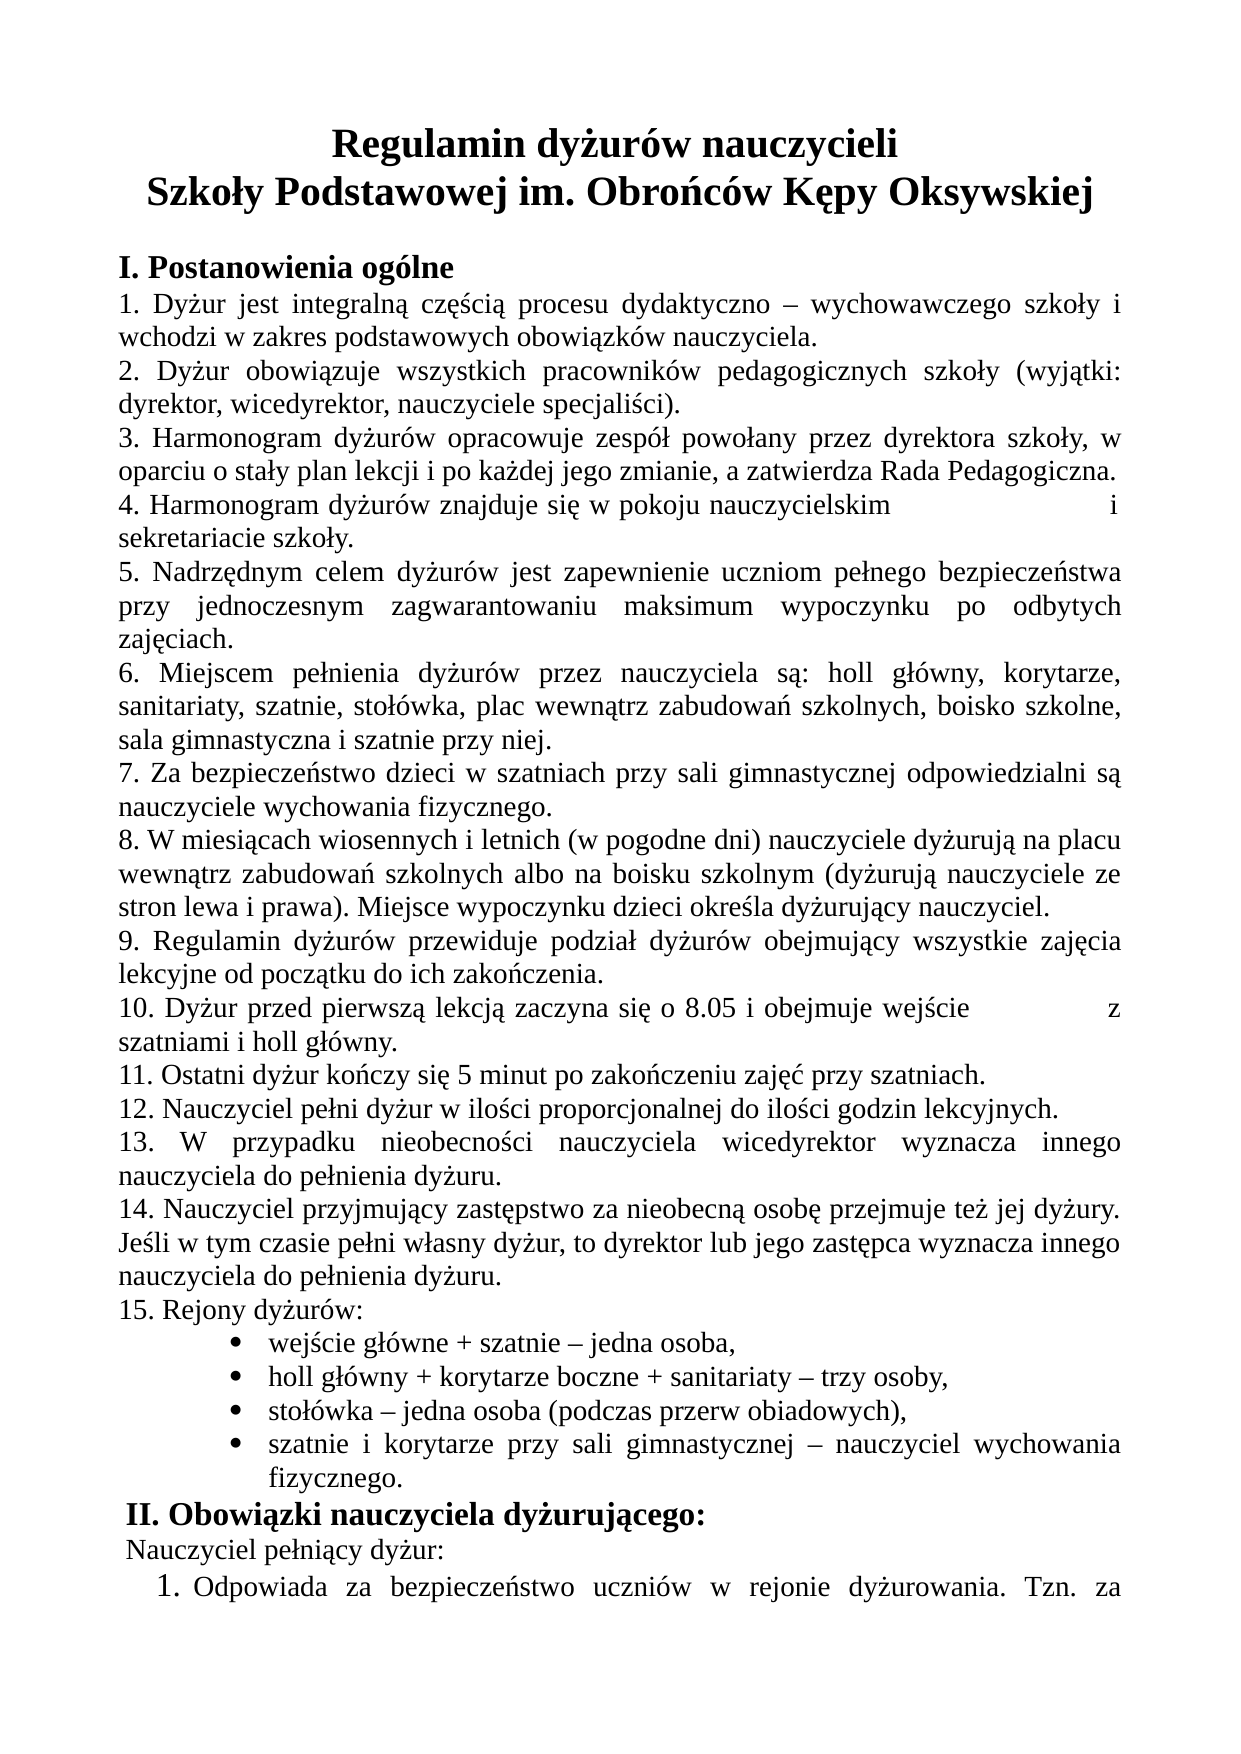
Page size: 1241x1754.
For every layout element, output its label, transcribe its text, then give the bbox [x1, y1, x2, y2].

text 6. Miejscem pełnienia dyżurów przez nauczyciela są: holl główny, korytarze, sanitariaty, szatnie, stołówka, plac wewnątrz zabudowań szkolnych, boisko szkolne, sala gimnastyczna i szatnie przy niej. [118, 655, 1122, 755]
text 5. Nadrzędnym celem dyżurów jest zapewnienie uczniom pełnego bezpieczeństwa przy jednoczesnym zagwarantowaniu maksimum wypoczynku po odbytych zajęciach. [118, 554, 1122, 655]
text 15. Rejony dyżurów: [118, 1292, 1122, 1326]
text 3. Harmonogram dyżurów opracowuje zespół powołany przez dyrektora szkoły, w oparciu o stały plan lekcji i po każdej jego zmianie, a zatwierdza Rada Pedagogiczna. [118, 420, 1122, 487]
text II. Obowiązki nauczyciela dyżurującego: [118, 1494, 1122, 1532]
list Odpowiada za bezpieczeństwo uczniów w rejonie dyżurowania. Tzn. za [156, 1566, 1122, 1604]
text 11. Ostatni dyżur kończy się 5 minut po zakończeniu zajęć przy szatniach. [118, 1057, 1122, 1091]
text 1. Dyżur jest integralną częścią procesu dydaktyczno – wychowawczego szkoły i wchodzi w zakres podstawowych obowiązków nauczyciela. [118, 286, 1122, 353]
list wejście główne + szatnie – jedna osoba, [231, 1326, 1122, 1359]
text Nauczyciel pełniący dyżur: [118, 1532, 1122, 1566]
text 13. W przypadku nieobecności nauczyciela wicedyrektor wyznacza innego nauczyciela do pełnienia dyżuru. [118, 1124, 1122, 1191]
text 10. Dyżur przed pierwszą lekcją zaczyna się o 8.05 i obejmuje wejście z szatniami i holl główny. [118, 990, 1122, 1057]
text 8. W miesiącach wiosennych i letnich (w pogodne dni) nauczyciele dyżurują na placu wewnątrz zabudowań szkolnych albo na boisku szkolnym (dyżurują nauczyciele ze stron lewa i prawa). Miejsce wypoczynku dzieci określa dyżurujący nauczyciel. [118, 822, 1122, 923]
text Szkoły Podstawowej im. Obrońców Kępy Oksywskiej [118, 166, 1122, 214]
list holl główny + korytarze boczne + sanitariaty – trzy osoby, [231, 1359, 1122, 1393]
text 7. Za bezpieczeństwo dzieci w szatniach przy sali gimnastycznej odpowiedzialni są nauczyciele wychowania fizycznego. [118, 755, 1122, 822]
text Regulamin dyżurów nauczycieli [118, 118, 1122, 166]
text 9. Regulamin dyżurów przewiduje podział dyżurów obejmujący wszystkie zajęcia lekcyjne od początku do ich zakończenia. [118, 923, 1122, 990]
list stołówka – jedna osoba (podczas przerw obiadowych), [231, 1393, 1122, 1427]
text 12. Nauczyciel pełni dyżur w ilości proporcjonalnej do ilości godzin lekcyjnych. [118, 1091, 1122, 1124]
text I. Postanowienia ogólne [118, 247, 1122, 286]
list szatnie i korytarze przy sali gimnastycznej – nauczyciel wychowania fizycznego. [231, 1427, 1122, 1494]
text 14. Nauczyciel przyjmujący zastępstwo za nieobecną osobę przejmuje też jej dyżury. Jeśli w tym czasie pełni własny dyżur, to dyrektor lub jego zastępca wyznacza innego nauczyciela do pełnienia dyżuru. [118, 1191, 1122, 1292]
text 4. Harmonogram dyżurów znajduje się w pokoju nauczycielskim i sekretariacie szkoły. [118, 487, 1122, 554]
text 2. Dyżur obowiązuje wszystkich pracowników pedagogicznych szkoły (wyjątki: dyrektor, wicedyrektor, nauczyciele specjaliści). [118, 353, 1122, 420]
